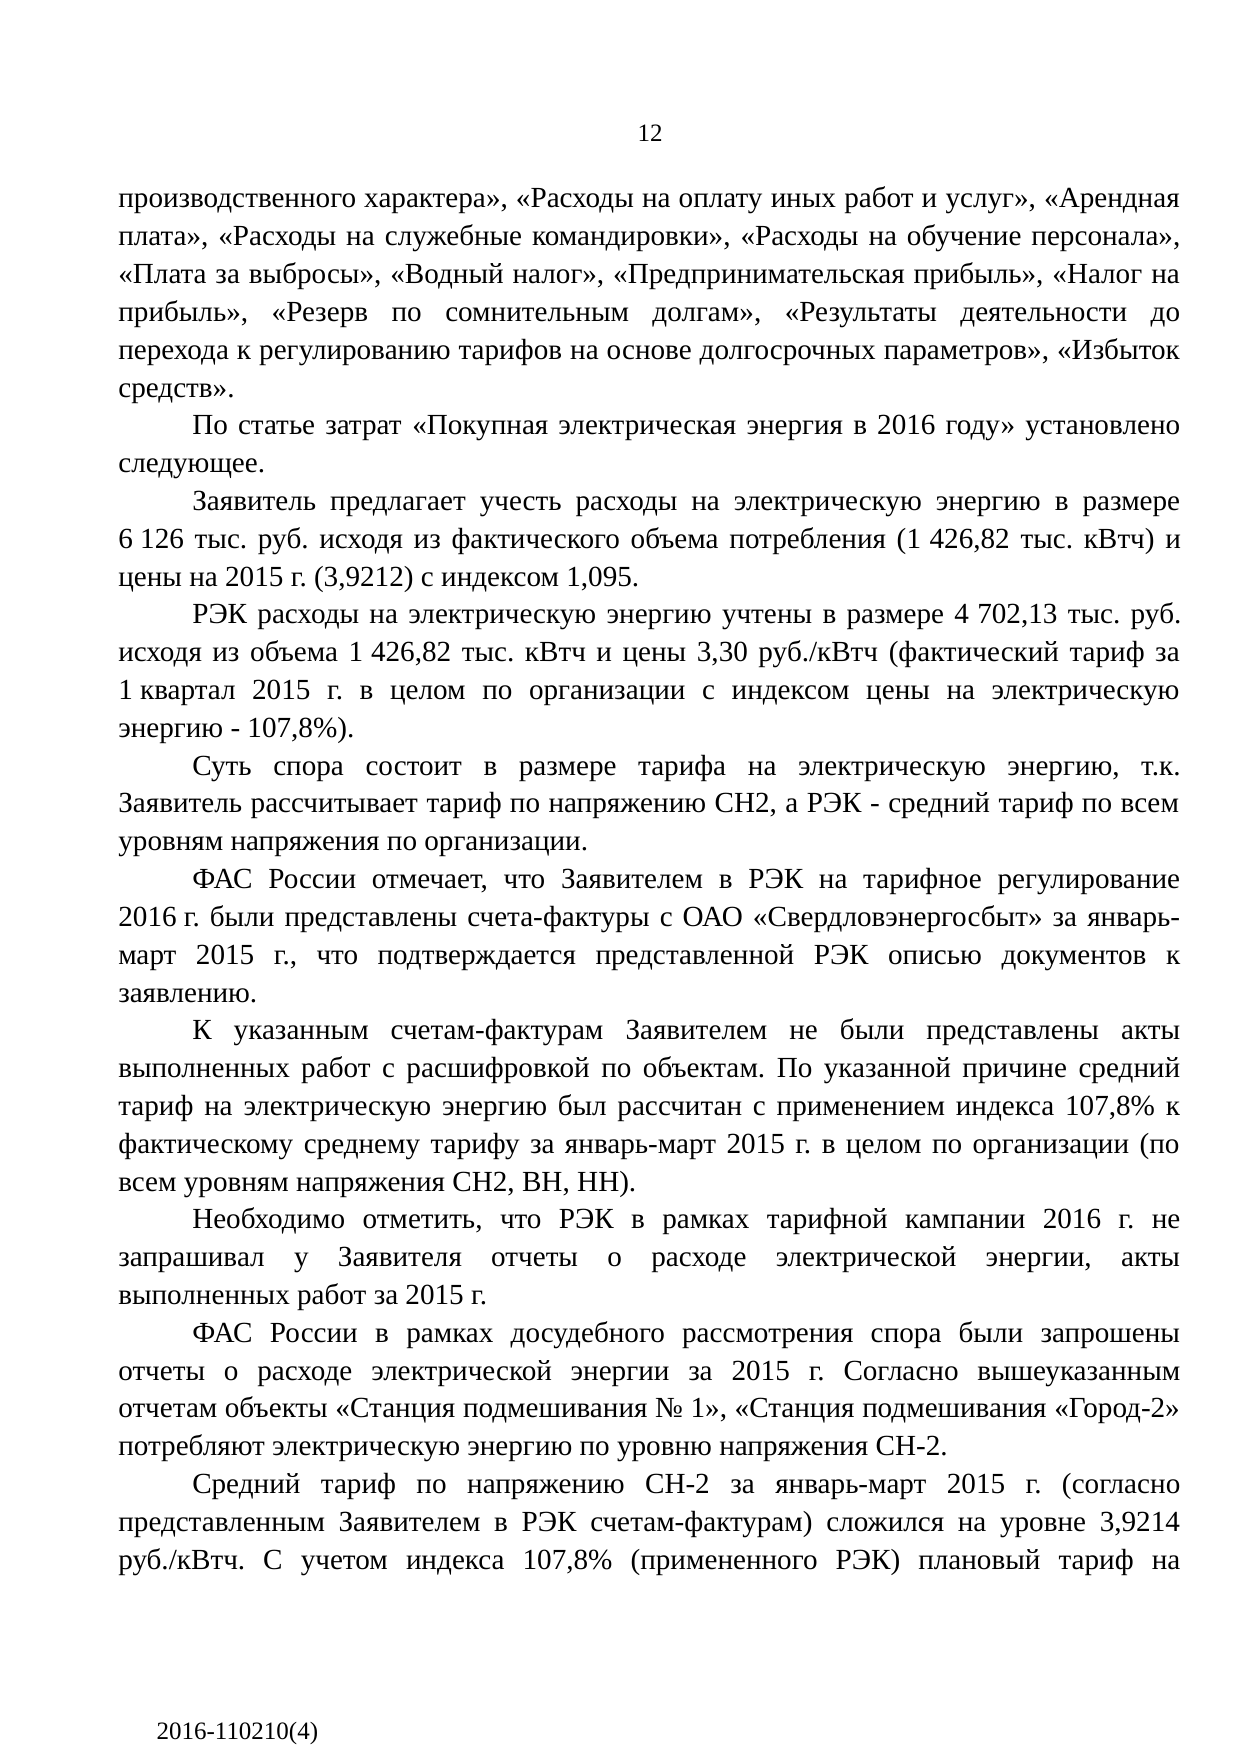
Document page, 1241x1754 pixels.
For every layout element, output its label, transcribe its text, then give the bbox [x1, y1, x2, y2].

text Заявитель предлагает учесть расходы на электрическую энергию в размере 6 126 тыс. руб. исходя из фактического объема потребления (1 426,82 тыс. кВтч) и цены на 2015 г. (3,9212) с индексом 1,095. [118, 479, 1181, 592]
text Суть спора состоит в размере тарифа на электрическую энергию, т.к. Заявитель рассчитывает тариф по напряжению СН2, а РЭК - средний тариф по всем уровням напряжения по организации. [118, 743, 1181, 857]
text К указанным счетам-фактурам Заявителем не были представлены акты выполненных работ с расшифровкой по объектам. По указанной причине средний тариф на электрическую энергию был рассчитан с применением индекса 107,8% к фактическому среднему тарифу за январь-март 2015 г. в целом по организации (по всем уровням напряжения СН2, ВН, НН). [118, 1008, 1181, 1197]
text производственного характера», «Расходы на оплату иных работ и услуг», «Арендная плата», «Расходы на служебные командировки», «Расходы на обучение персонала», «Плата за выбросы», «Водный налог», «Предпринимательская прибыль», «Налог на прибыль», «Резерв по сомнительным долгам», «Результаты деятельности до перехода к регулированию тарифов на основе долгосрочных параметров», «Избыток средств». [118, 176, 1181, 403]
text ФАС России в рамках досудебного рассмотрения спора были запрошены отчеты о расходе электрической энергии за 2015 г. Согласно вышеуказанным отчетам объекты «Станция подмешивания № 1», «Станция подмешивания «Город-2» потребляют электрическую энергию по уровню напряжения СН-2. [118, 1311, 1181, 1462]
text Необходимо отметить, что РЭК в рамках тарифной кампании 2016 г. не запрашивал у Заявителя отчеты о расходе электрической энергии, акты выполненных работ за 2015 г. [118, 1197, 1181, 1311]
text РЭК расходы на электрическую энергию учтены в размере 4 702,13 тыс. руб. исходя из объема 1 426,82 тыс. кВтч и цены 3,30 руб./кВтч (фактический тариф за 1 квартал 2015 г. в целом по организации с индексом цены на электрическую энергию - 107,8%). [118, 592, 1181, 743]
text Средний тариф по напряжению СН-2 за январь-март 2015 г. (согласно представленным Заявителем в РЭК счетам-фактурам) сложился на уровне 3,9214 руб./кВтч. С учетом индекса 107,8% (примененного РЭК) плановый тариф на [118, 1462, 1181, 1575]
text ФАС России отмечает, что Заявителем в РЭК на тарифное регулирование 2016 г. были представлены счета-фактуры с ОАО «Свердловэнергосбыт» за январь- март 2015 г., что подтверждается представленной РЭК описью документов к заявлению. [118, 857, 1181, 1008]
text По статье затрат «Покупная электрическая энергия в 2016 году» установлено следующее. [118, 403, 1181, 479]
